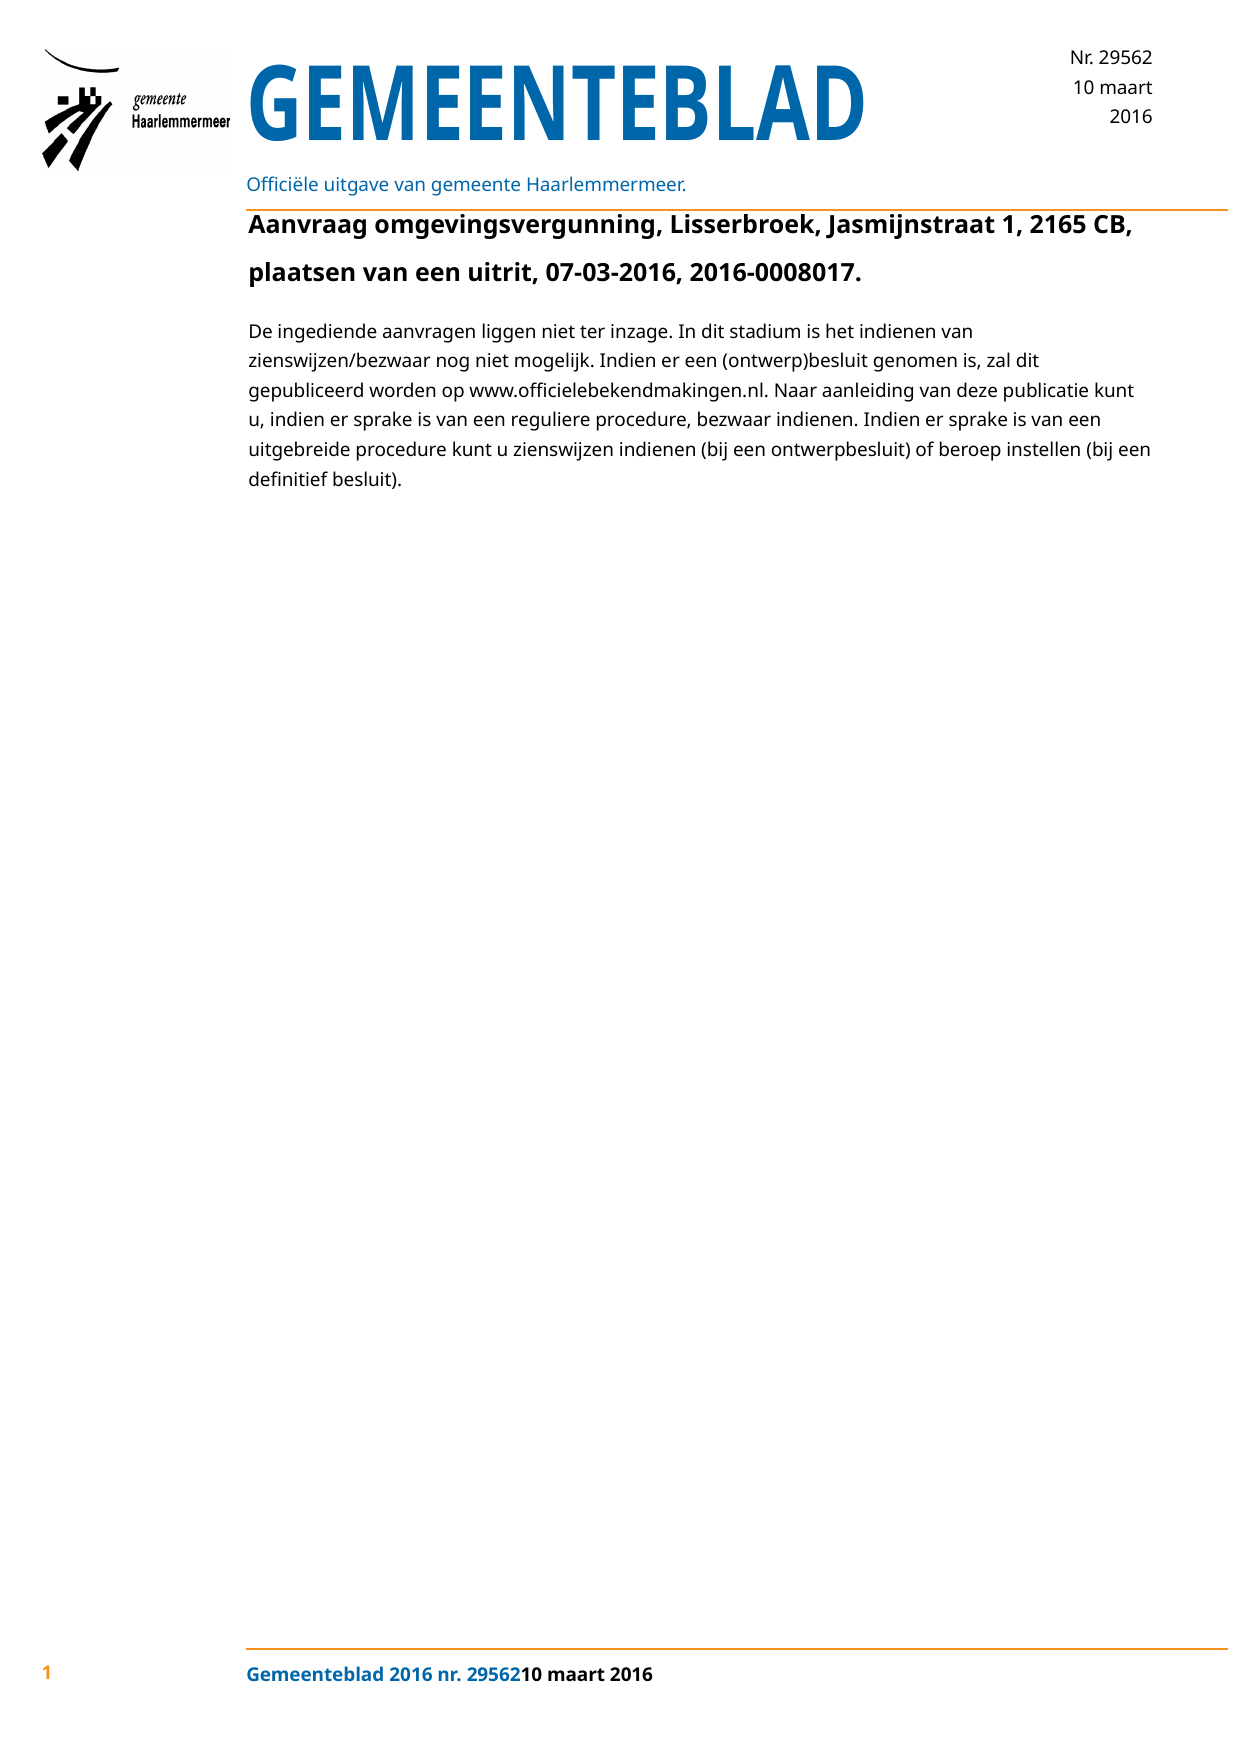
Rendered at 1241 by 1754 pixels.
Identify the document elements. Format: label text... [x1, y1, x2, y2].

text Aanvraag omgevingsvergunning, Lisserbroek, Jasmijnstraat 1, 2165 CB, plaatsen van een uitrit, 07-03-2016, 2016-0008017. [248, 211, 1152, 288]
picture [41, 47, 231, 172]
text De ingediende aanvragen liggen niet ter inzage. In dit stadium is het indienen van zienswijzen/bezwaar nog niet mogelijk. Indien er een (ontwerp)besluit genomen is, zal dit gepubliceerd worden op www.officielebekendmakingen.nl. Naar aanleiding van deze publicatie kunt u, indien er sprake is van een reguliere procedure, bezwaar indienen. Indien er sprake is van een uitgebreide procedure kunt u zienswijzen indienen (bij een ontwerpbesluit) of beroep instellen (bij een definitief besluit). [248, 318, 1152, 492]
